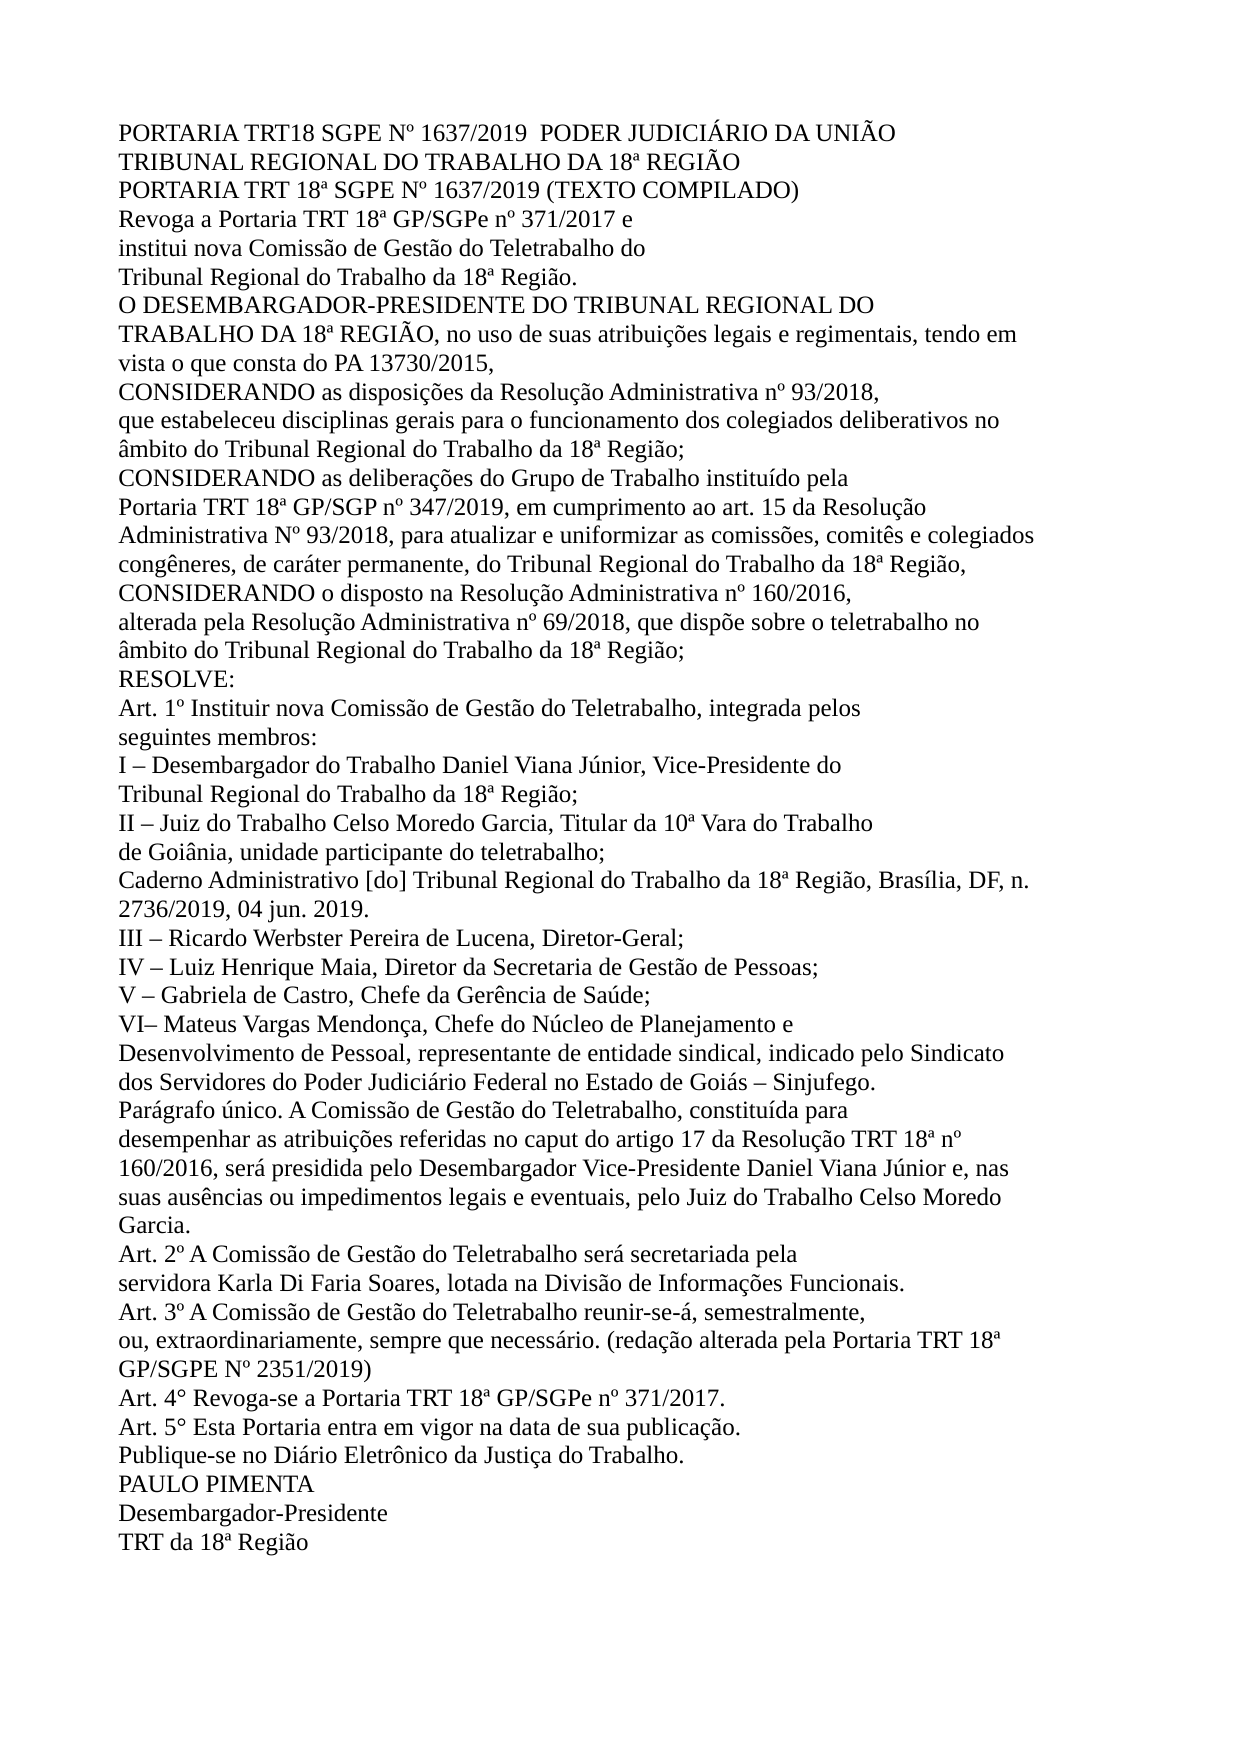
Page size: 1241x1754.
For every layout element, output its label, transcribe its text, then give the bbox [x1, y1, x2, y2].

text institui nova Comissão de Gestão do Teletrabalho do [118, 233, 1122, 262]
text âmbito do Tribunal Regional do Trabalho da 18ª Região; [118, 636, 1122, 664]
text desempenhar as atribuições referidas no caput do artigo 17 da Resolução TRT 18ª nº [118, 1124, 1122, 1153]
text Tribunal Regional do Trabalho da 18ª Região; [118, 779, 1122, 808]
text TRABALHO DA 18ª REGIÃO, no uso de suas atribuições legais e regimentais, tendo em [118, 319, 1122, 348]
text Caderno Administrativo [do] Tribunal Regional do Trabalho da 18ª Região, Brasília, DF, n. 2736/2019, 04 jun. 2019. [118, 866, 1122, 923]
text suas ausências ou impedimentos legais e eventuais, pelo Juiz do Trabalho Celso Moredo [118, 1182, 1122, 1211]
text âmbito do Tribunal Regional do Trabalho da 18ª Região; [118, 434, 1122, 463]
text PORTARIA TRT 18ª SGPE Nº 1637/2019 (TEXTO COMPILADO) [118, 176, 1122, 204]
text O DESEMBARGADOR-PRESIDENTE DO TRIBUNAL REGIONAL DO [118, 291, 1122, 319]
text PAULO PIMENTA [118, 1469, 1122, 1498]
text servidora Karla Di Faria Soares, lotada na Divisão de Informações Funcionais. [118, 1268, 1122, 1297]
text II – Juiz do Trabalho Celso Moredo Garcia, Titular da 10ª Vara do Trabalho [118, 808, 1122, 837]
text de Goiânia, unidade participante do teletrabalho; [118, 837, 1122, 866]
text Portaria TRT 18ª GP/SGP nº 347/2019, em cumprimento ao art. 15 da Resolução [118, 492, 1122, 521]
text dos Servidores do Poder Judiciário Federal no Estado de Goiás – Sinjufego. [118, 1067, 1122, 1096]
text CONSIDERANDO as disposições da Resolução Administrativa nº 93/2018, [118, 377, 1122, 406]
text IV – Luiz Henrique Maia, Diretor da Secretaria de Gestão de Pessoas; [118, 952, 1122, 981]
text Garcia. [118, 1211, 1122, 1239]
text Parágrafo único. A Comissão de Gestão do Teletrabalho, constituída para [118, 1096, 1122, 1124]
text que estabeleceu disciplinas gerais para o funcionamento dos colegiados deliberativos no [118, 406, 1122, 434]
text CONSIDERANDO as deliberações do Grupo de Trabalho instituído pela [118, 463, 1122, 492]
text RESOLVE: [118, 664, 1122, 693]
text TRT da 18ª Região [118, 1527, 1122, 1556]
text 160/2016, será presidida pelo Desembargador Vice-Presidente Daniel Viana Júnior e, nas [118, 1153, 1122, 1182]
text vista o que consta do PA 13730/2015, [118, 348, 1122, 377]
text Desenvolvimento de Pessoal, representante de entidade sindical, indicado pelo Sindicato [118, 1038, 1122, 1067]
text Art. 2º A Comissão de Gestão do Teletrabalho será secretariada pela [118, 1239, 1122, 1268]
text Art. 5° Esta Portaria entra em vigor na data de sua publicação. [118, 1412, 1122, 1441]
text Tribunal Regional do Trabalho da 18ª Região. [118, 262, 1122, 291]
text Desembargador-Presidente [118, 1498, 1122, 1527]
text Art. 4° Revoga-se a Portaria TRT 18ª GP/SGPe nº 371/2017. [118, 1383, 1122, 1412]
text alterada pela Resolução Administrativa nº 69/2018, que dispõe sobre o teletrabalho no [118, 607, 1122, 636]
text ou, extraordinariamente, sempre que necessário. (redação alterada pela Portaria TRT 18ª [118, 1326, 1122, 1354]
text III – Ricardo Werbster Pereira de Lucena, Diretor-Geral; [118, 923, 1122, 952]
text Administrativa Nº 93/2018, para atualizar e uniformizar as comissões, comitês e colegiados [118, 521, 1122, 549]
text Revoga a Portaria TRT 18ª GP/SGPe nº 371/2017 e [118, 204, 1122, 233]
text PORTARIA TRT18 SGPE Nº 1637/2019 PODER JUDICIÁRIO DA UNIÃO [118, 118, 1122, 147]
text Art. 3º A Comissão de Gestão do Teletrabalho reunir-se-á, semestralmente, [118, 1297, 1122, 1326]
text TRIBUNAL REGIONAL DO TRABALHO DA 18ª REGIÃO [118, 147, 1122, 176]
text V – Gabriela de Castro, Chefe da Gerência de Saúde; [118, 981, 1122, 1009]
text VI– Mateus Vargas Mendonça, Chefe do Núcleo de Planejamento e [118, 1009, 1122, 1038]
text seguintes membros: [118, 722, 1122, 751]
text I – Desembargador do Trabalho Daniel Viana Júnior, Vice-Presidente do [118, 751, 1122, 779]
text GP/SGPE Nº 2351/2019) [118, 1354, 1122, 1383]
text CONSIDERANDO o disposto na Resolução Administrativa nº 160/2016, [118, 578, 1122, 607]
text congêneres, de caráter permanente, do Tribunal Regional do Trabalho da 18ª Região, [118, 549, 1122, 578]
text Publique-se no Diário Eletrônico da Justiça do Trabalho. [118, 1441, 1122, 1469]
text Art. 1º Instituir nova Comissão de Gestão do Teletrabalho, integrada pelos [118, 693, 1122, 722]
